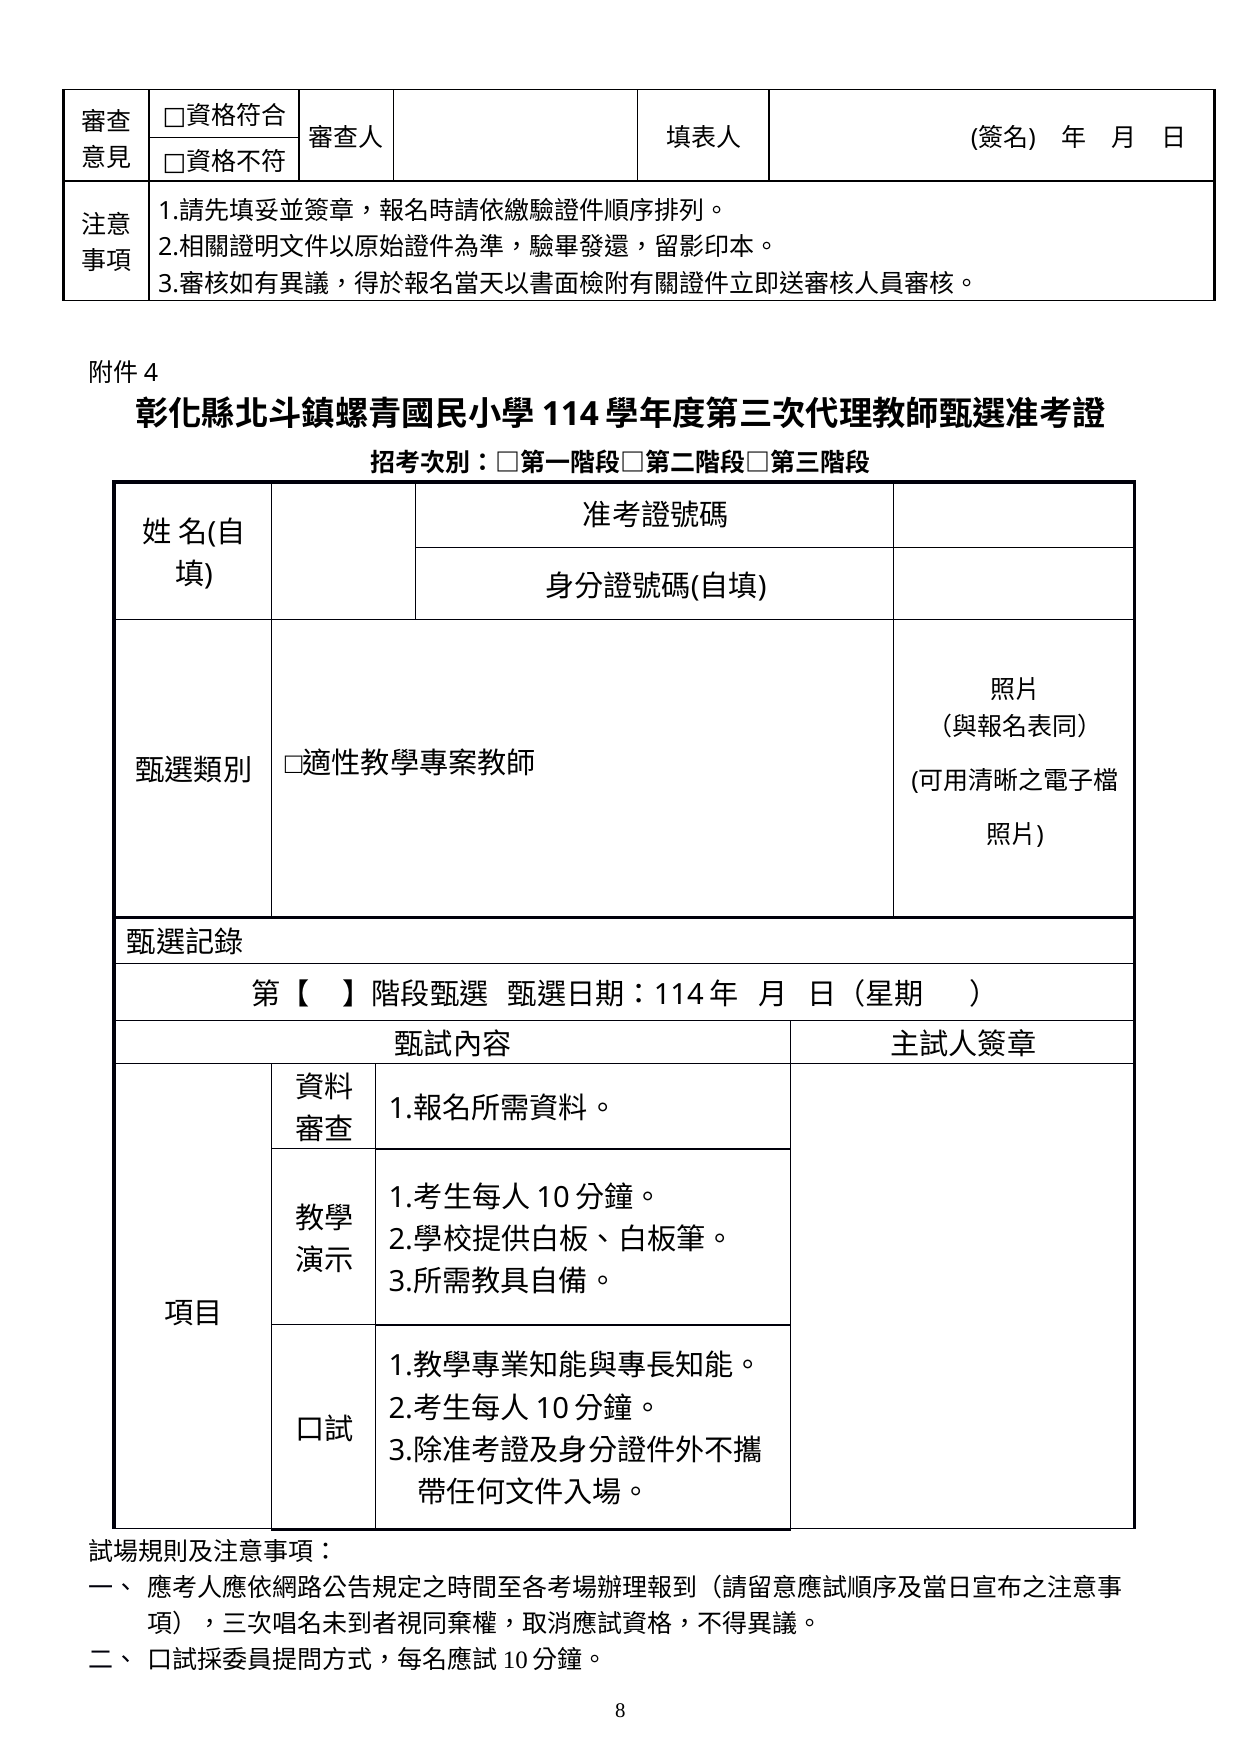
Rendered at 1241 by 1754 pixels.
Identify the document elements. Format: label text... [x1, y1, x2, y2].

list 口試採委員提問方式，每名應試10分鐘。 [89, 1640, 1152, 1676]
list 應考人應依網路公告規定之時間至各考場辦理報到（請留意應試順序及當日宣布之注意事項），三次唱名未到者視同棄權，取消應試資格，不得異議。 [89, 1567, 1152, 1640]
table_cell 甄選類別 [116, 620, 271, 916]
table_cell 審查人 [300, 90, 393, 180]
table_header [272, 484, 415, 619]
table_cell 資料審查 [272, 1064, 375, 1148]
table_cell 身分證號碼(自填) [416, 548, 893, 619]
table_header [894, 484, 1133, 547]
table_cell 主試人簽章 [791, 1021, 1133, 1063]
table_cell 甄選記錄 [116, 919, 1133, 963]
table_header 准考證號碼 [416, 484, 893, 547]
table_cell □適性教學專案教師 [272, 620, 893, 916]
table_header 姓 名(自填) [116, 484, 271, 619]
text 附件4 [89, 352, 1152, 389]
table_cell 1.請先填妥並簽章，報名時請依繳驗證件順序排列。 2.相關證明文件以原始證件為準，驗畢發還，留影印本。 3.審核如有異議，得於報名當天以書面檢附有關證件立即送審核人員審核。 [150, 182, 1213, 300]
table_cell [894, 548, 1133, 619]
table_cell 1.報名所需資料。 [376, 1064, 790, 1148]
table_cell 甄試內容 [116, 1021, 790, 1063]
table_cell 審查 意見 [65, 90, 148, 180]
table_cell 教學演示 [272, 1149, 375, 1324]
table_cell □資格符合 [150, 90, 298, 136]
table_cell [394, 90, 637, 180]
text 試場規則及注意事項： [89, 1531, 1152, 1567]
text 彰化縣北斗鎮螺青國民小學114學年度第三次代理教師甄選准考證 [89, 389, 1152, 434]
table_cell 項目 [116, 1064, 271, 1528]
table_cell (簽名) 年 月 日 [770, 90, 1213, 180]
table_cell □資格不符 [150, 138, 298, 180]
table_cell [791, 1064, 1133, 1528]
table_cell 考生每人10分鐘。 學校提供白板、白板筆。 3.所需教具自備。 [376, 1150, 790, 1324]
text 招考次別：□第一階段□第二階段□第三階段 [89, 434, 1152, 480]
table_cell 第【 】階段甄選 甄選日期：114年 月 日（星期 ） [116, 964, 1133, 1020]
table_cell 注意事項 [65, 182, 148, 300]
table_cell 1.教學專業知能與專長知能。 2.考生每人10分鐘。 3.除准考證及身分證件外不攜帶任何文件入場。 [376, 1326, 790, 1528]
table_cell 照片 （與報名表同） (可用清晰之電子檔照片) [894, 620, 1133, 916]
table_cell 口試 [272, 1325, 375, 1528]
table_cell 填表人 [638, 90, 768, 180]
